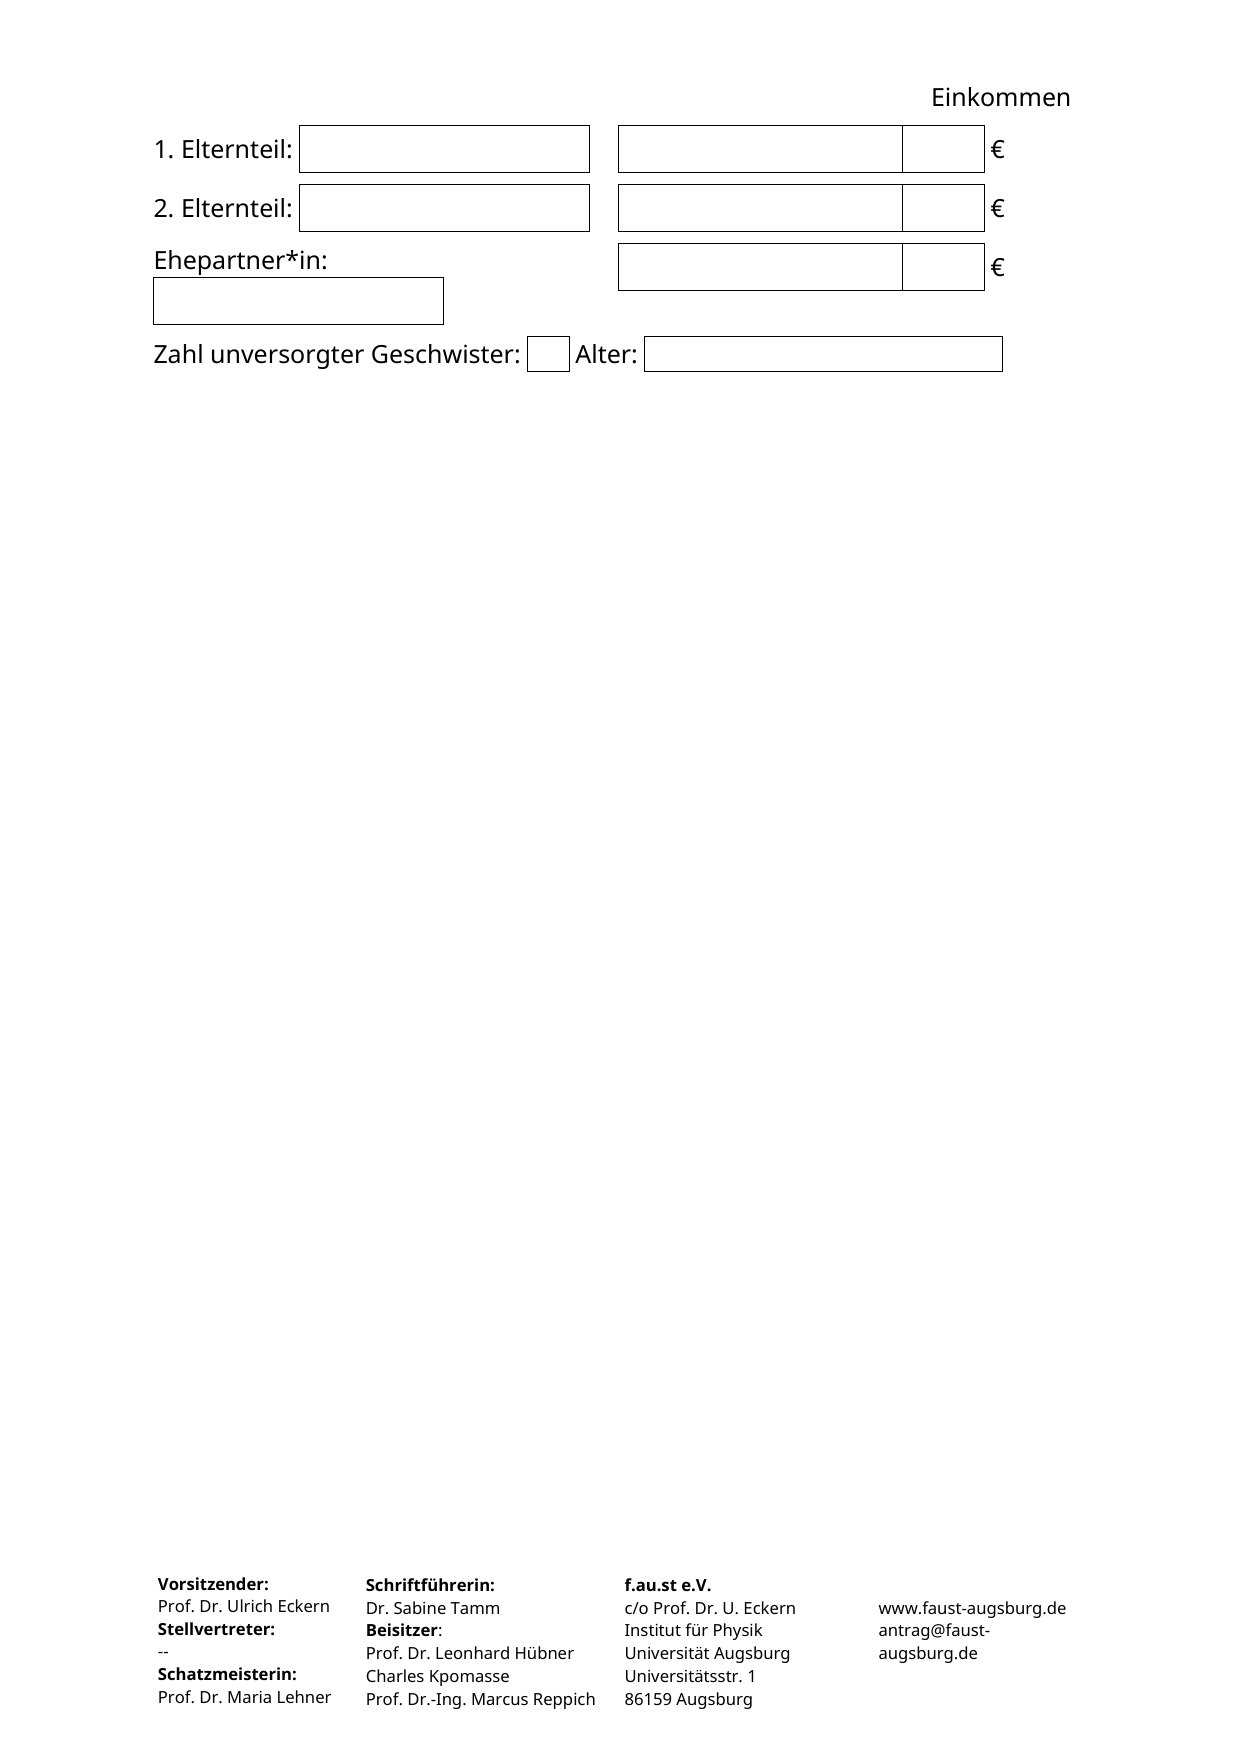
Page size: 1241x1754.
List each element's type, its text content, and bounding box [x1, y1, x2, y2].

table_header [613, 74, 886, 119]
table_cell € [886, 119, 1116, 178]
table_cell 2. Elternteil: [148, 178, 612, 237]
table_cell [613, 178, 886, 237]
table_cell € [886, 237, 1116, 330]
table_cell 1. Elternteil: [148, 119, 612, 178]
table_cell [613, 119, 886, 178]
table_header Einkommen [886, 74, 1116, 119]
table_cell € [886, 178, 1116, 237]
table_cell [613, 237, 886, 330]
table_cell Zahl unversorgter Geschwister: Alter: [148, 330, 1116, 377]
table_header [148, 74, 612, 119]
table_cell Ehepartner*in: [148, 237, 612, 330]
